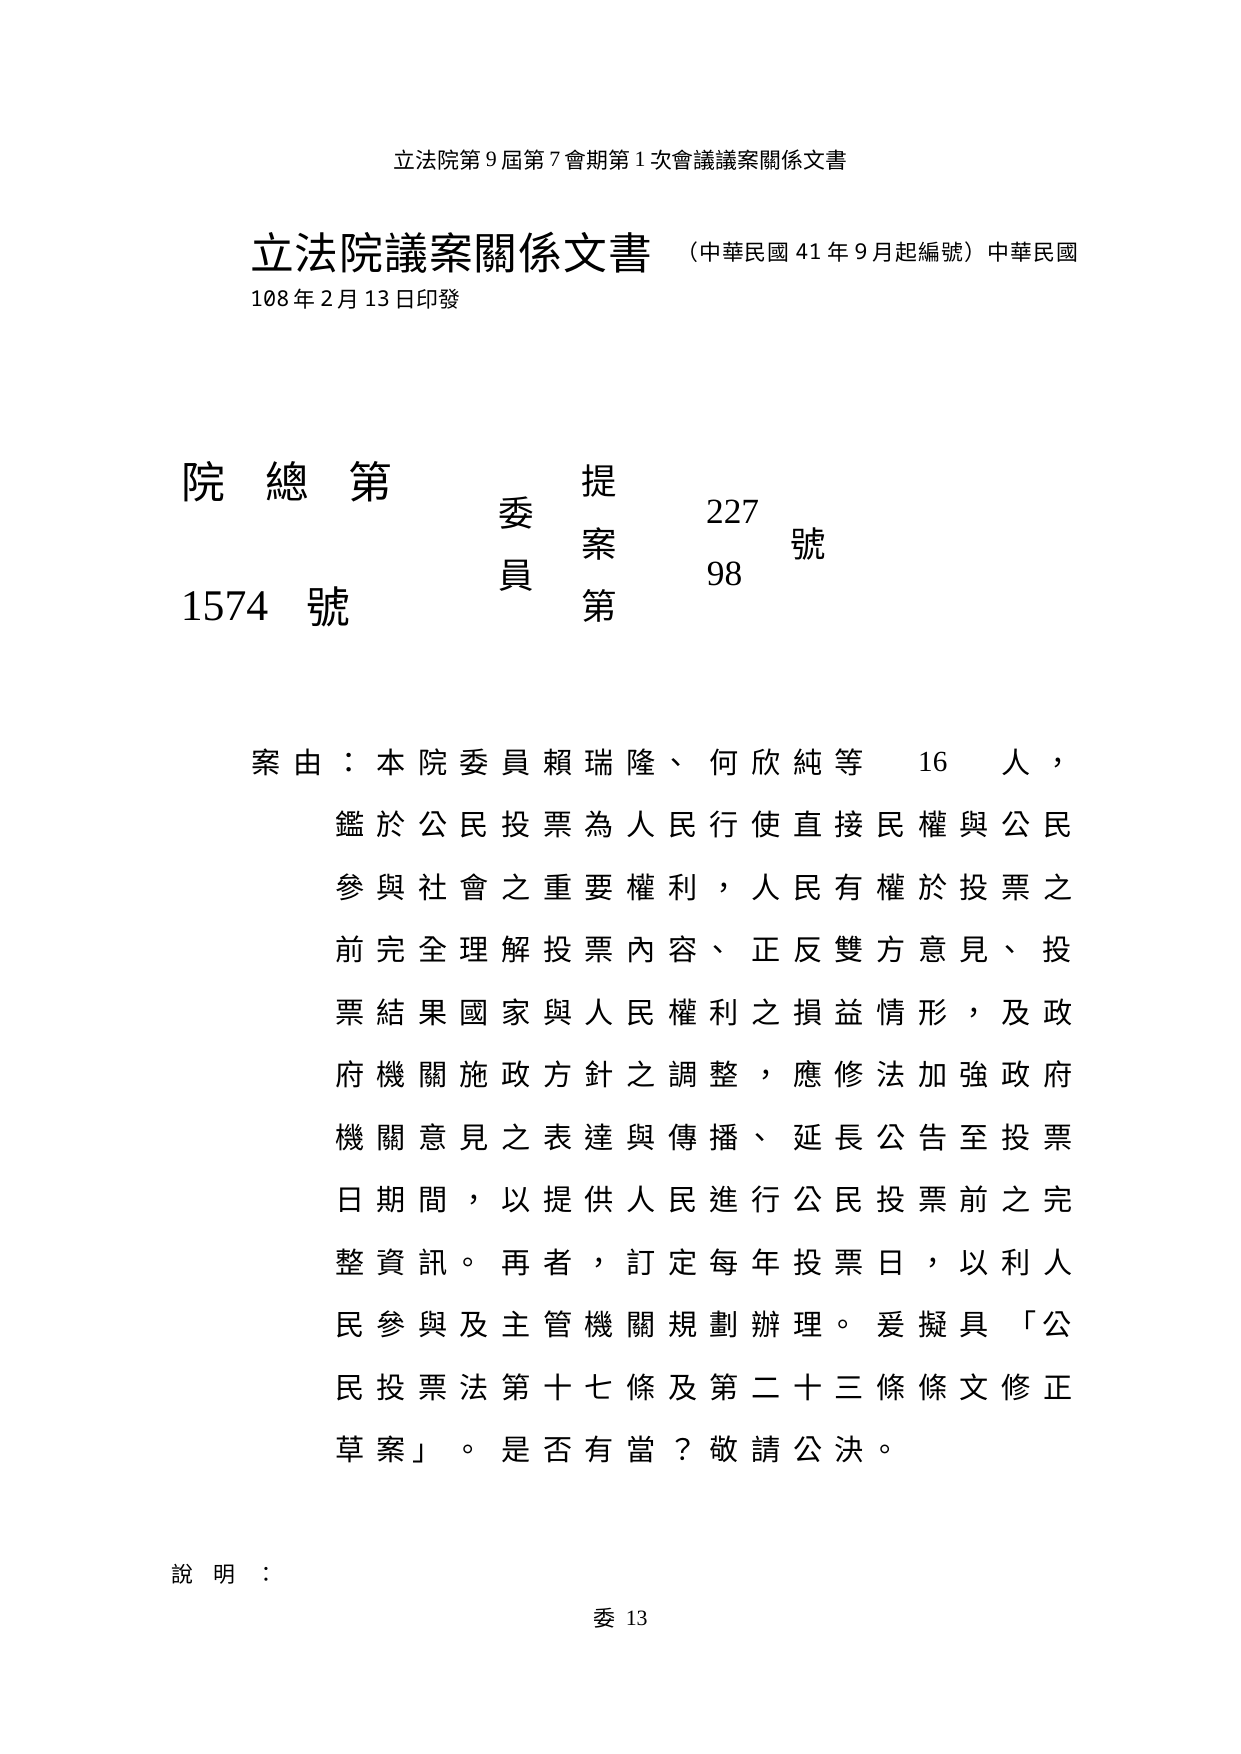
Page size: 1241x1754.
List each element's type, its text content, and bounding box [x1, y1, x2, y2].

table_header 委員 [441, 406, 556, 656]
text 案由：本院委員賴瑞隆、何欣純等16人，鑑於公民投票為人民行使直接民權與公民參與社會之重要權利，人民有權於投票之前完全理解投票內容、正反雙方意見、投票結果國家與人民權利之損益情形，及政府機關施政方針之調整，應修法加強政府機關意見之表達與傳播、延長公告至投票日期間，以提供人民進行公民投票前之完整資訊。再者，訂定每年投票日，以利人民參與及主管機關規劃辦理。爰擬具「公民投票法第十七條及第二十三條條文修正草案」。是否有當？敬請公決。 [217, 719, 1078, 1469]
table_header 院總第1574號 [162, 406, 441, 656]
table_header 號 [773, 406, 810, 656]
table_header [810, 542, 815, 656]
table_header [815, 406, 829, 656]
table_header 22798 [661, 406, 773, 656]
text 立法院議案關係文書 （中華民國41年9月起編號）中華民國108年2月13日印發 [250, 219, 1078, 314]
text 說明： [162, 1531, 1078, 1594]
table_header [810, 406, 815, 534]
table_header 提案第 [556, 406, 661, 656]
